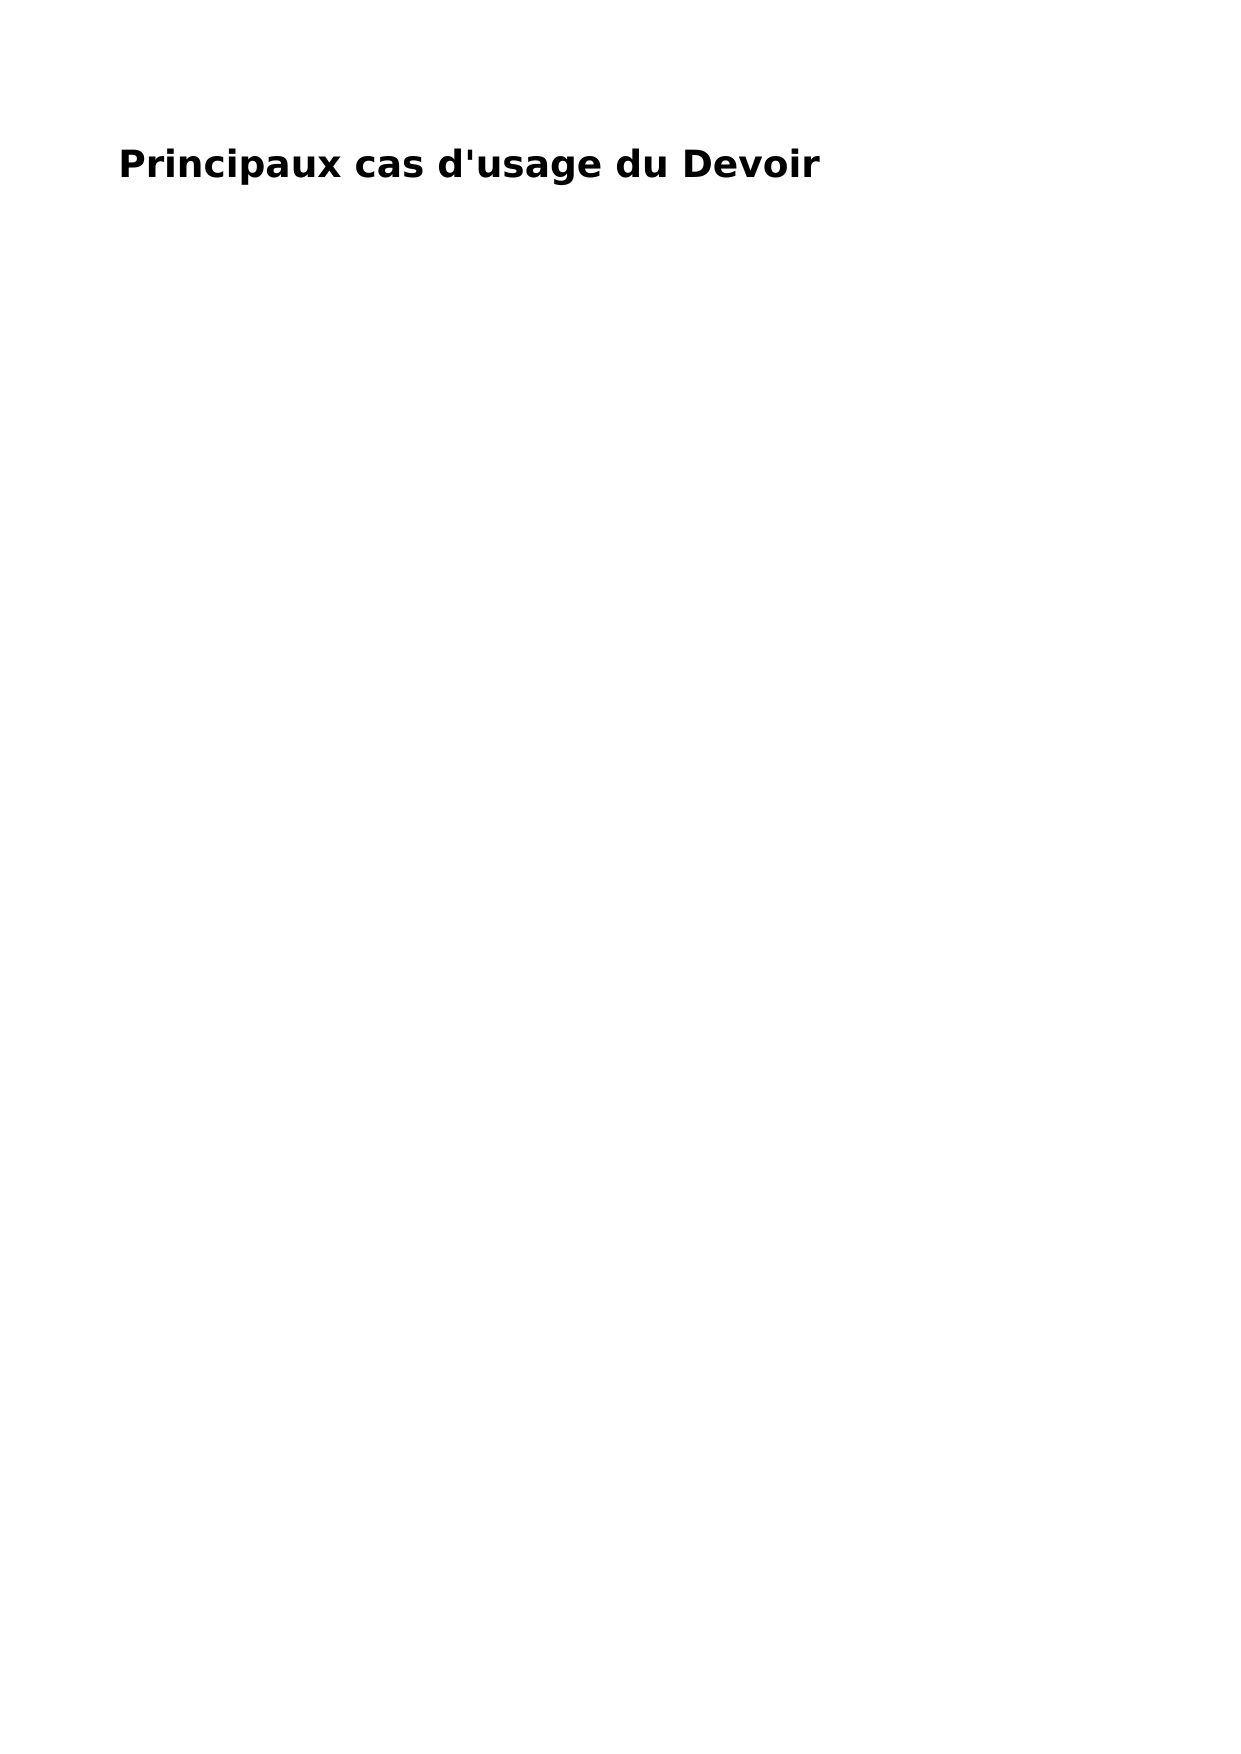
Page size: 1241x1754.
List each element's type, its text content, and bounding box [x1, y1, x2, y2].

subtitle Principaux cas d'usage du Devoir [118, 143, 1122, 187]
